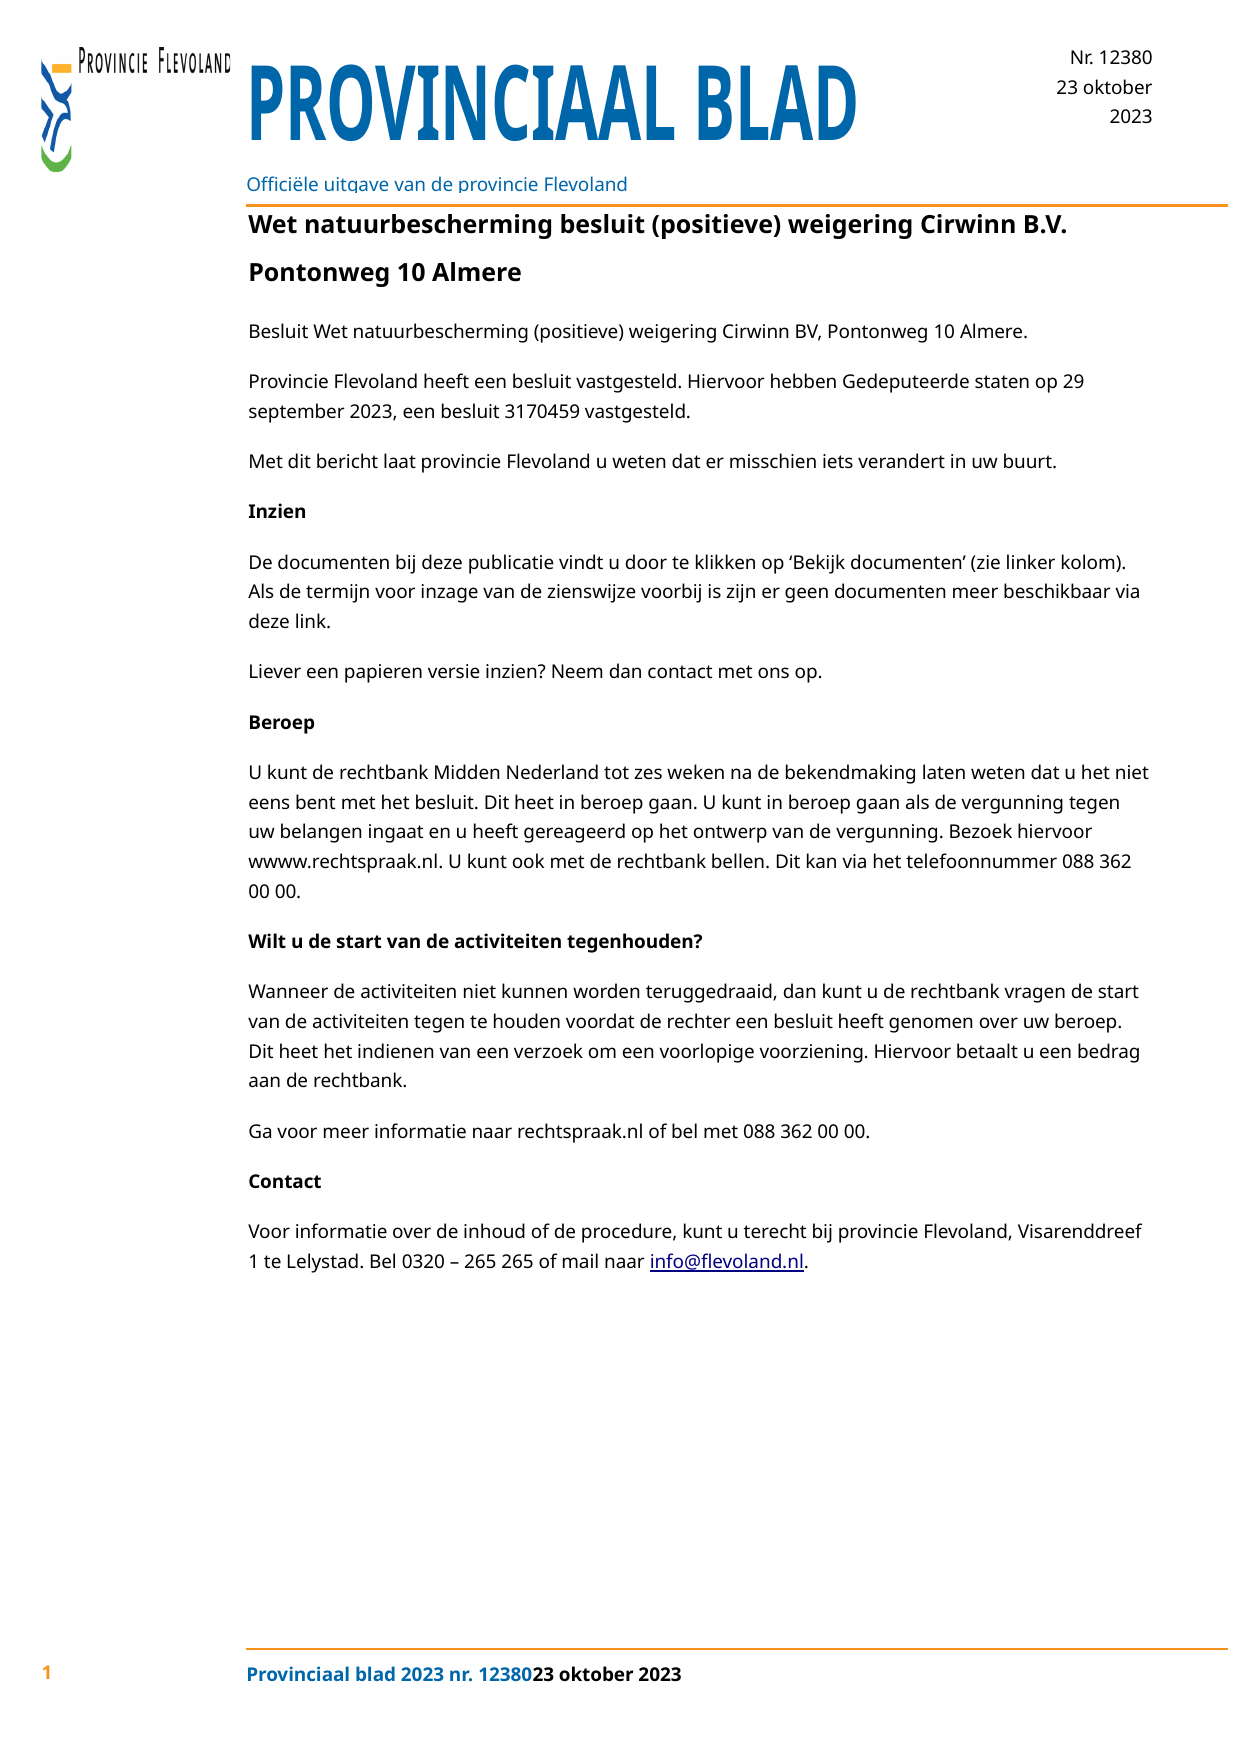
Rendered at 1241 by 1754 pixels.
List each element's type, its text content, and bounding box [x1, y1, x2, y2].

text Wilt u de start van de activiteiten tegenhouden? [248, 928, 1152, 954]
text Contact [248, 1168, 1152, 1194]
text Provincie Flevoland heeft een besluit vastgesteld. Hiervoor hebben Gedeputeerde staten op 29 september 2023, een besluit 3170459 vastgesteld. [248, 368, 1152, 424]
text U kunt de rechtbank Midden Nederland tot zes weken na de bekendmaking laten weten dat u het niet eens bent met het besluit. Dit heet in beroep gaan. U kunt in beroep gaan als de vergunning tegen uw belangen ingaat en u heeft gereageerd op het ontwerp van de vergunning. Bezoek hiervoor wwww.rechtspraak.nl. U kunt ook met de rechtbank bellen. Dit kan via het telefoonnummer 088 362 00 00. [248, 759, 1152, 904]
text Voor informatie over de inhoud of de procedure, kunt u terecht bij provincie Flevoland, Visarenddreef 1 te Lelystad. Bel 0320 – 265 265 of mail naar info@flevoland.nl. [248, 1219, 1152, 1274]
text Met dit bericht laat provincie Flevoland u weten dat er misschien iets verandert in uw buurt. [248, 448, 1152, 474]
text Inzien [248, 499, 1152, 524]
text Wet natuurbescherming besluit (positieve) weigering Cirwinn B.V. Pontonweg 10 Almere [248, 207, 1152, 288]
text De documenten bij deze publicatie vindt u door te klikken op ‘Bekijk documenten’ (zie linker kolom). Als de termijn voor inzage van de zienswijze voorbij is zijn er geen documenten meer beschikbaar via deze link. [248, 549, 1152, 634]
text Liever een papieren versie inzien? Neem dan contact met ons op. [248, 659, 1152, 684]
text Beroep [248, 709, 1152, 735]
text Wanneer de activiteiten niet kunnen worden teruggedraaid, dan kunt u de rechtbank vragen de start van de activiteiten tegen te houden voordat de rechter een besluit heeft genomen over uw beroep. Dit heet het indienen van een verzoek om een voorlopige voorziening. Hiervoor betaalt u een bedrag aan de rechtbank. [248, 979, 1152, 1093]
text Besluit Wet natuurbescherming (positieve) weigering Cirwinn BV, Pontonweg 10 Almere. [248, 318, 1152, 344]
picture [41, 47, 231, 172]
text Ga voor meer informatie naar rechtspraak.nl of bel met 088 362 00 00. [248, 1118, 1152, 1144]
